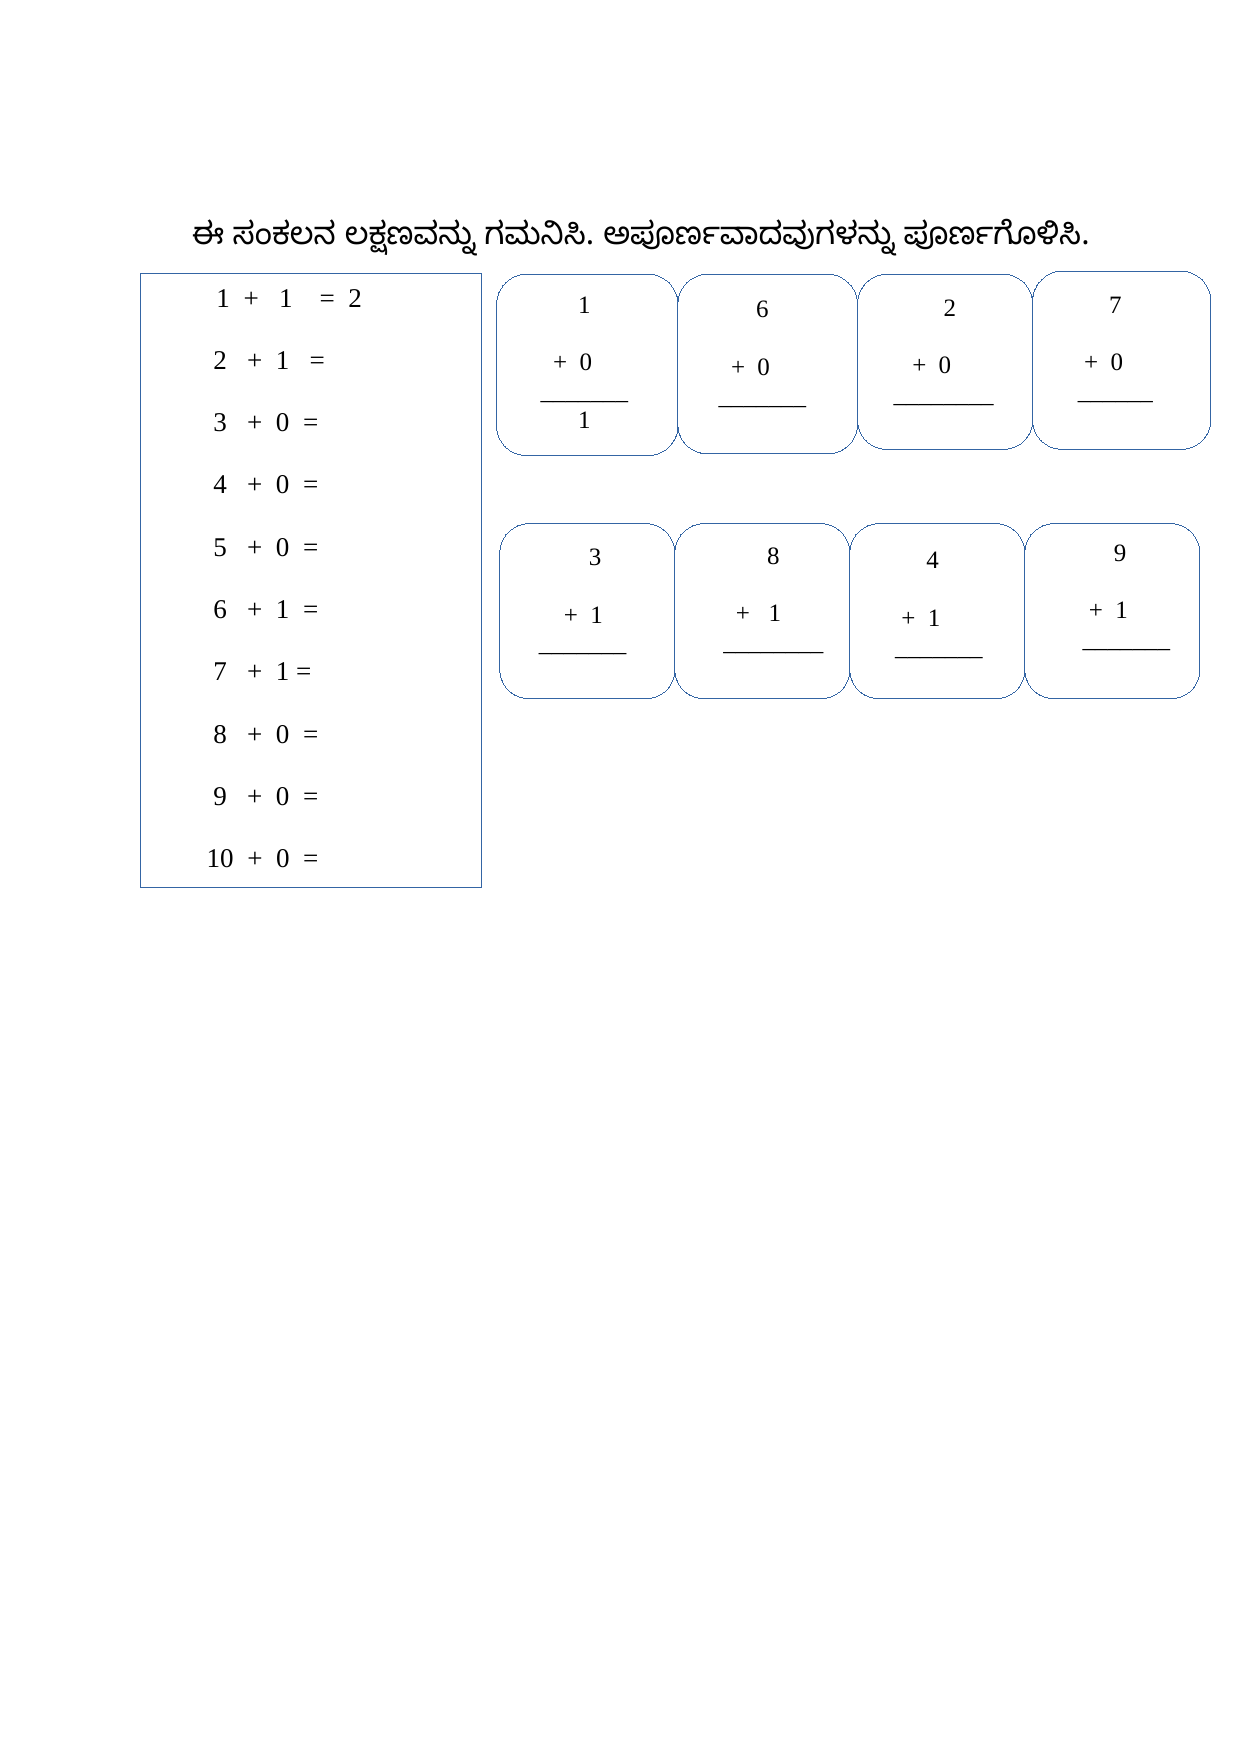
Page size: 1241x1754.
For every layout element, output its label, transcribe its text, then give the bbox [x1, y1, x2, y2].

text ಈ ಸಂಕಲನ ಲಕ್ಷಣವನ್ನು ಗಮನಿಸಿ. ಅಪೂರ್ಣವಾದವುಗಳನ್ನು ಪೂರ್ಣಗೊಳಿಸಿ. [118, 219, 1122, 262]
